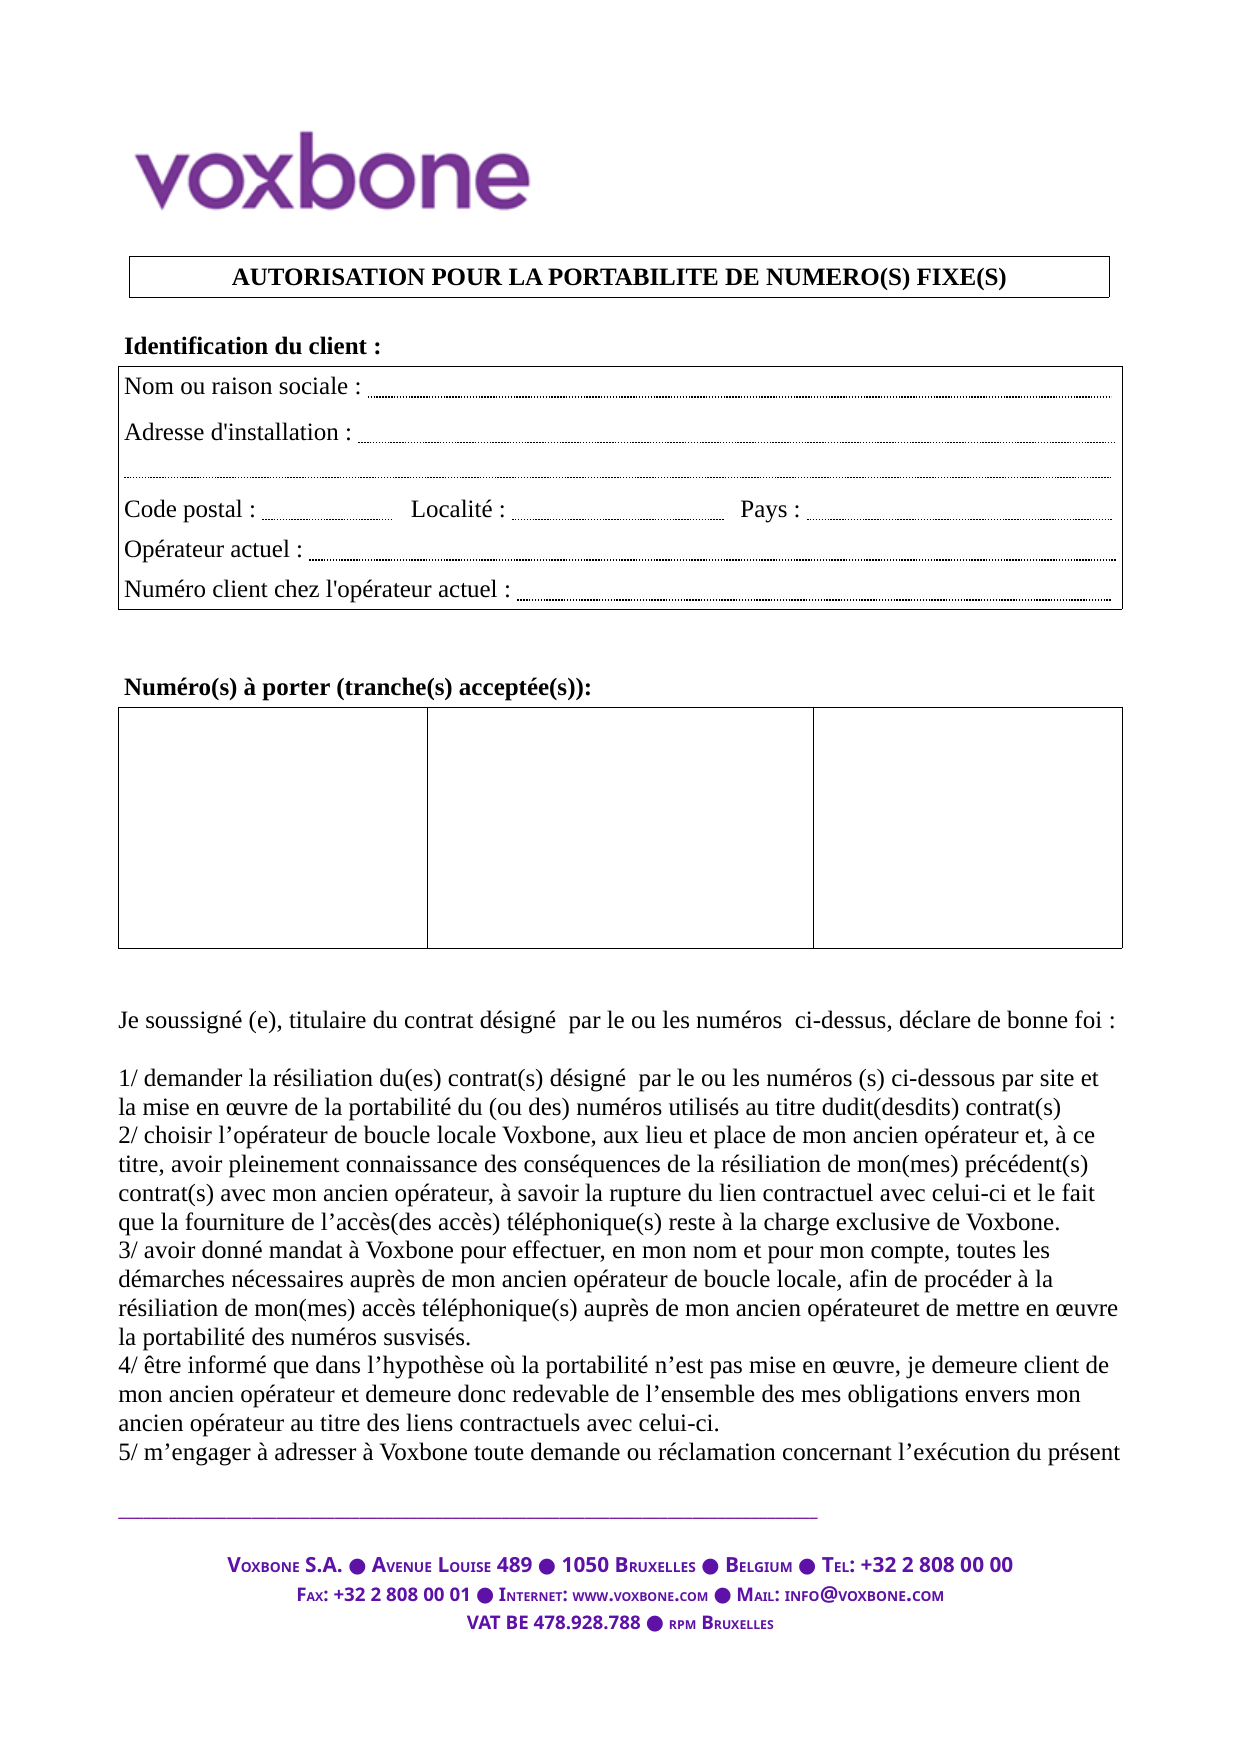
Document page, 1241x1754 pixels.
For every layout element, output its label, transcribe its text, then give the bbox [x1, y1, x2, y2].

table_cell [428, 828, 813, 868]
text Je soussigné (e), titulaire du contrat désigné par le ou les numéros ci-dessus, déclare de bonne foi : [118, 1006, 1122, 1034]
table_cell [814, 908, 1122, 948]
table_cell [119, 868, 427, 908]
text 4/ être informé que dans l’hypothèse où la portabilité n’est pas mise en œuvre, je demeure client de mon ancien opérateur et demeure donc redevable de l’ensemble des mes obligations envers mon ancien opérateur au titre des liens contractuels avec celui-ci. [118, 1351, 1122, 1437]
table_cell Numéro client chez l'opérateur actuel : [119, 569, 1122, 609]
table_cell [119, 787, 427, 827]
table_cell Code postal : [119, 488, 405, 528]
text 1/ demander la résiliation du(es) contrat(s) désigné par le ou les numéros (s) ci-dessous par site et la mise en œuvre de la portabilité du (ou des) numéros utilisés au titre dudit(desdits) contrat(s) [118, 1063, 1122, 1121]
table_cell [814, 747, 1122, 787]
table_cell Adresse d'installation : [119, 406, 1122, 488]
table_cell [428, 708, 813, 747]
table_cell Nom ou raison sociale : [119, 367, 1122, 406]
table_cell Pays : [735, 488, 1122, 528]
table_cell [814, 868, 1122, 908]
table_cell [119, 747, 427, 787]
table_header Numéro(s) à porter (tranche(s) acceptée(s)): [118, 666, 736, 707]
picture [119, 118, 543, 228]
table_cell [428, 908, 813, 948]
table_cell [814, 828, 1122, 868]
table_cell [119, 908, 427, 948]
table_header [735, 325, 1122, 366]
table_cell [428, 787, 813, 827]
text 2/ choisir l’opérateur de boucle locale Voxbone, aux lieu et place de mon ancien opérateur et, à ce titre, avoir pleinement connaissance des conséquences de la résiliation de mon(mes) précédent(s) contrat(s) avec mon ancien opérateur, à savoir la rupture du lien contractuel avec celui-ci et le fait que la fourniture de l’accès(des accès) téléphonique(s) reste à la charge exclusive de Voxbone. [118, 1121, 1122, 1236]
table_cell Localité : [405, 488, 734, 528]
table_cell Opérateur actuel : [119, 529, 1122, 569]
table_cell [428, 747, 813, 787]
text 3/ avoir donné mandat à Voxbone pour effectuer, en mon nom et pour mon compte, toutes les démarches nécessaires auprès de mon ancien opérateur de boucle locale, afin de procéder à la résiliation de mon(mes) accès téléphonique(s) auprès de mon ancien opérateuret de mettre en œuvre la portabilité des numéros susvisés. [118, 1236, 1122, 1351]
table_cell [119, 828, 427, 868]
table_cell [814, 787, 1122, 827]
table_header AUTORISATION POUR LA PORTABILITE DE NUMERO(S) FIXE(S) [130, 257, 1109, 297]
table_header Identification du client : [118, 325, 734, 366]
text 5/ m’engager à adresser à Voxbone toute demande ou réclamation concernant l’exécution du présent [118, 1437, 1122, 1466]
table_cell [428, 868, 813, 908]
table_cell [119, 708, 427, 747]
table_header [736, 666, 1122, 707]
table_cell [814, 708, 1122, 747]
